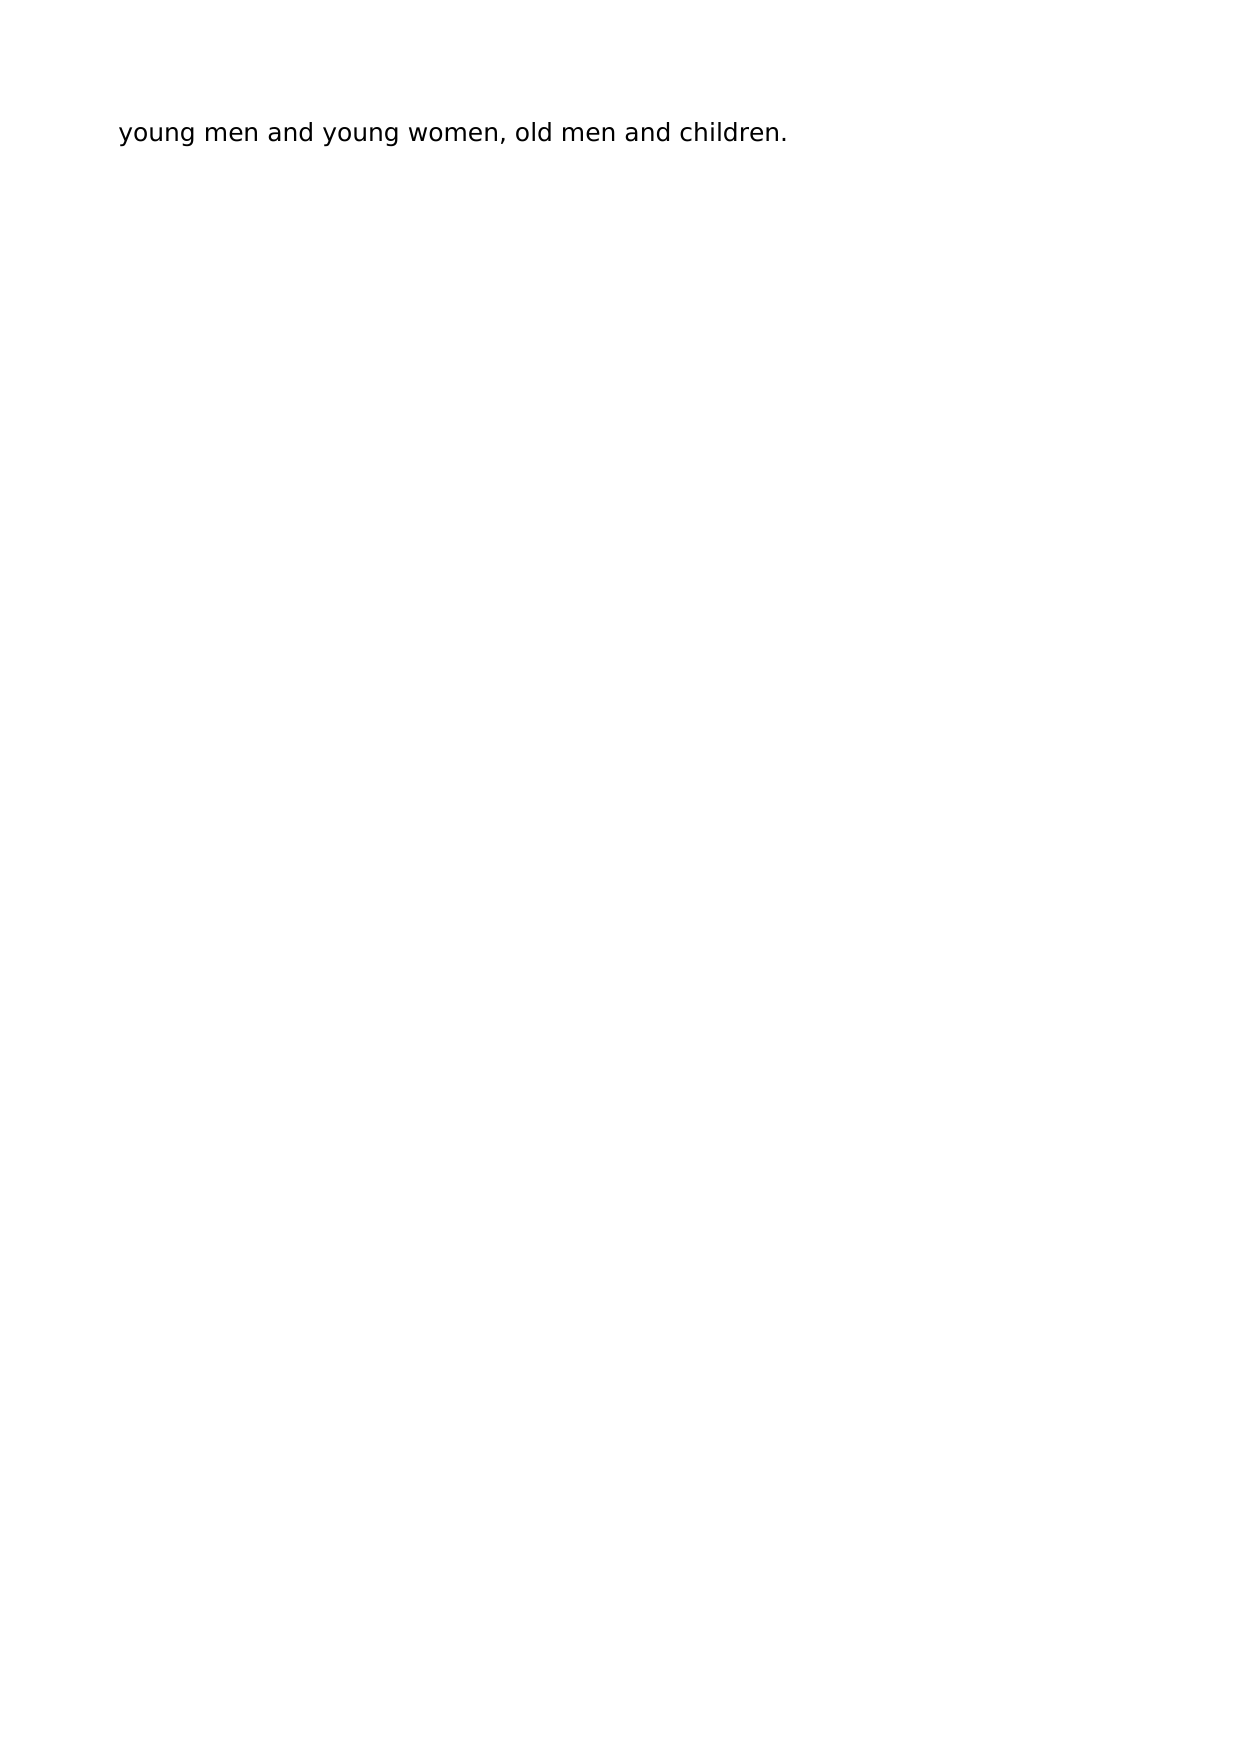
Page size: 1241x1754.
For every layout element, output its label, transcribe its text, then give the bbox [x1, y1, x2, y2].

text young men and young women, old men and children. [118, 118, 1122, 147]
